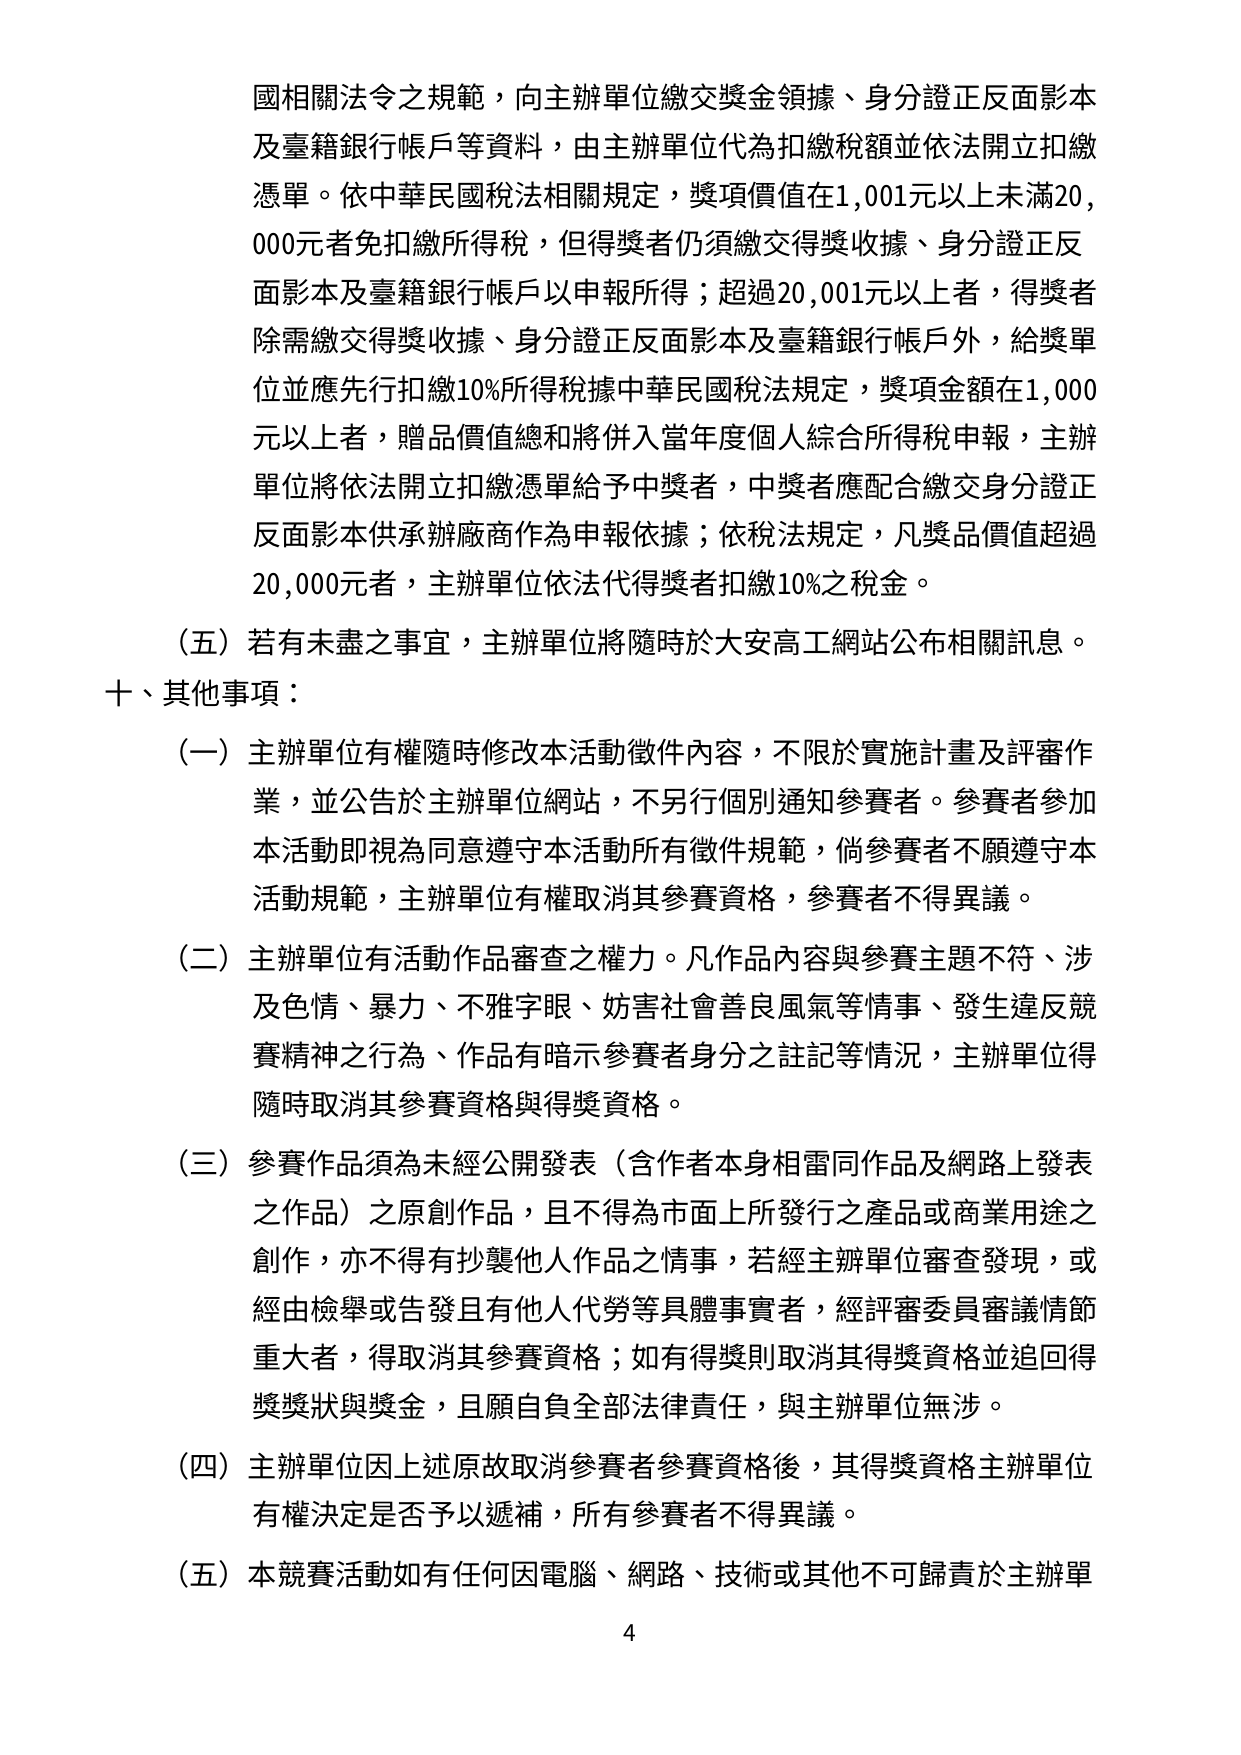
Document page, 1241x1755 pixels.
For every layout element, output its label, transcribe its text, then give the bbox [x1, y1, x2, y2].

text （三）參賽作品須為未經公開發表（含作者本身相雷同作品及網路上發表之作品）之原創作品，且不得為市面上所發行之產品或商業用途之創作，亦不得有抄襲他人作品之情事，若經主辧單位審查發現，或經由檢舉或告發且有他人代勞等具體事實者，經評審委員審議情節重大者，得取消其參賽資格；如有得獎則取消其得獎資格並追回得獎獎狀與獎金，且願自負全部法律責任，與主辦單位無涉。 [160, 1141, 1110, 1426]
text （五）本競賽活動如有任何因電腦、網路、技術或其他不可歸責於主辦單 [160, 1551, 1110, 1594]
text 十、其他事項： [104, 670, 1023, 713]
text （五）若有未盡之事宜，主辦單位將隨時於大安高工網站公布相關訊息。 [160, 620, 1110, 662]
text （一）主辦單位有權隨時修改本活動徵件內容，不限於實施計畫及評審作業，並公告於主辦單位網站，不另行個別通知參賽者。參賽者參加本活動即視為同意遵守本活動所有徵件規範，倘參賽者不願遵守本活動規範，主辦單位有權取消其參賽資格，參賽者不得異議。 [160, 730, 1110, 918]
text （四）主辦單位因上述原故取消參賽者參賽資格後，其得獎資格主辦單位有權決定是否予以遞補，所有參賽者不得異議。 [160, 1443, 1110, 1534]
text （二）主辦單位有活動作品審查之權力。凡作品內容與參賽主題不符、涉及色情、暴力、不雅字眼、妨害社會善良風氣等情事、發生違反競賽精神之行為、作品有暗示參賽者身分之註記等情況，主辦單位得隨時取消其參賽資格與得奬資格。 [160, 935, 1110, 1123]
text 國相關法令之規範，向主辦單位繳交獎金領據、身分證正反面影本及臺籍銀行帳戶等資料，由主辦單位代為扣繳稅額並依法開立扣繳憑單。依中華民國稅法相關規定，獎項價值在1,001元以上未滿20,000元者免扣繳所得稅，但得獎者仍須繳交得獎收據、身分證正反面影本及臺籍銀行帳戶以申報所得；超過20,001元以上者，得獎者除需繳交得獎收據、身分證正反面影本及臺籍銀行帳戶外，給獎單位並應先行扣繳10%所得稅據中華民國稅法規定，獎項金額在1,000元以上者，贈品價值總和將併入當年度個人綜合所得稅申報，主辦單位將依法開立扣繳憑單給予中獎者，中獎者應配合繳交身分證正反面影本供承辦廠商作為申報依據；依稅法規定，凡獎品價值超過20,000元者，主辦單位依法代得獎者扣繳10%之稅金。 [160, 75, 1110, 603]
